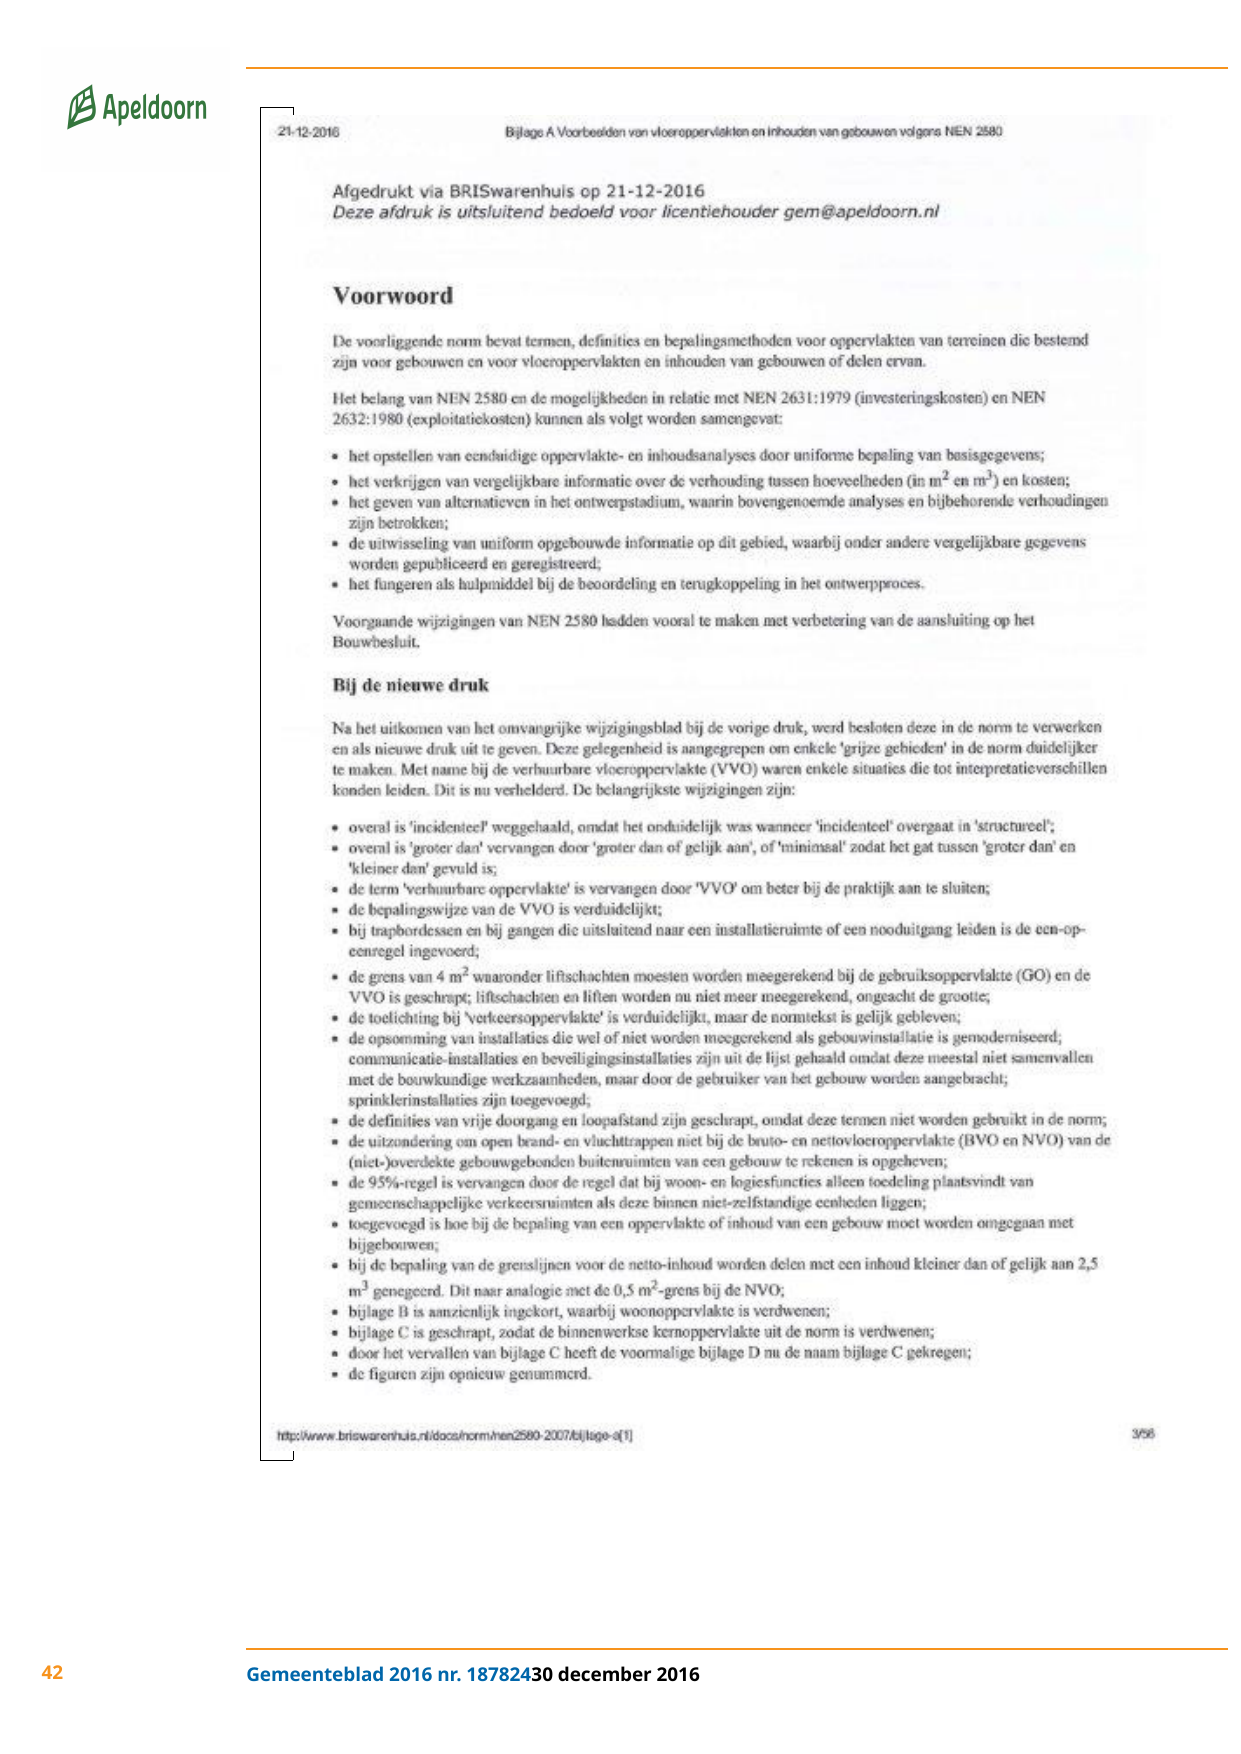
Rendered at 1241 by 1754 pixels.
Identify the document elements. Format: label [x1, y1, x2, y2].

picture [41, 47, 231, 172]
picture [268, 115, 1173, 1451]
